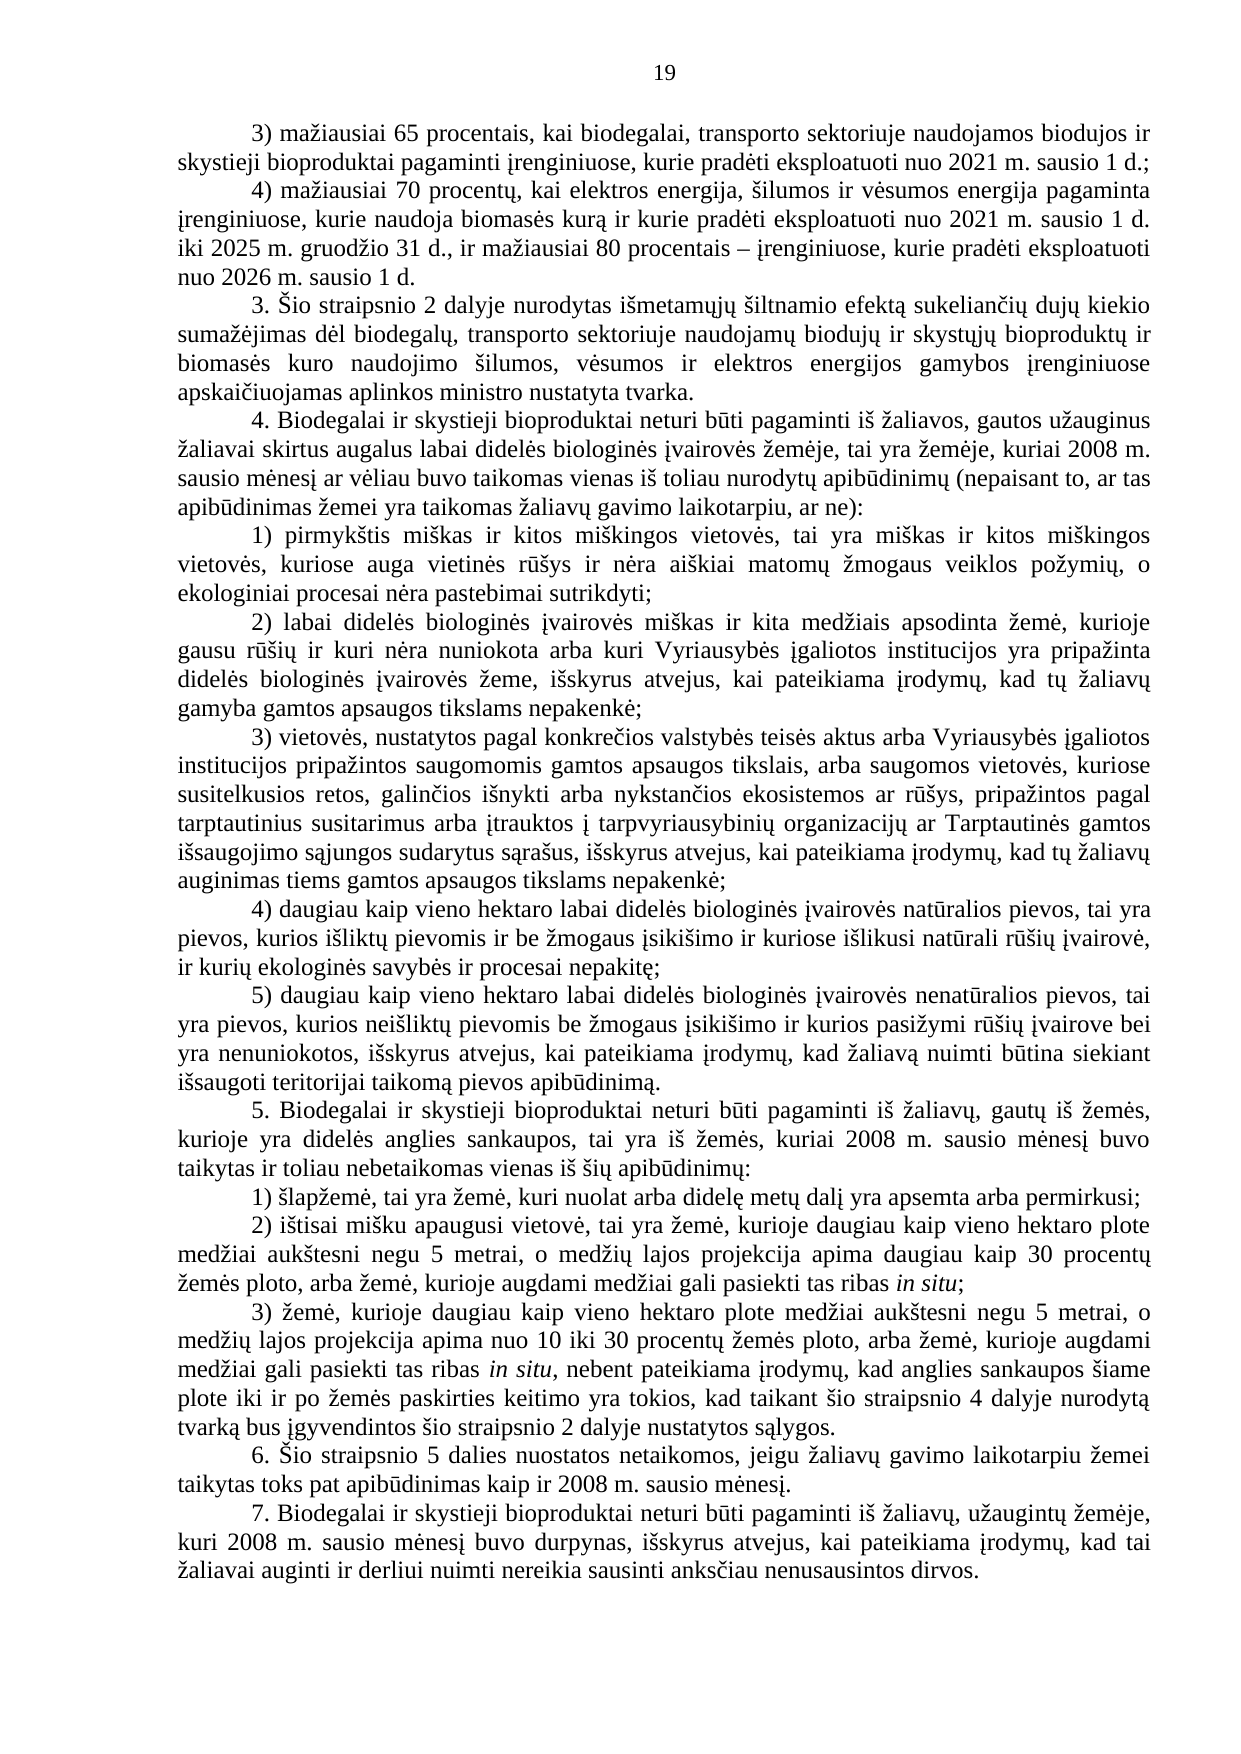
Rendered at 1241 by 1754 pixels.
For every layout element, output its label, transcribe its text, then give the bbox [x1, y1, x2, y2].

text 1) šlapžemė, tai yra žemė, kuri nuolat arba didelę metų dalį yra apsemta arba permirkusi; [177, 1182, 1152, 1211]
text 3. Šio straipsnio 2 dalyje nurodytas išmetamųjų šiltnamio efektą sukeliančių dujų kiekio sumažėjimas dėl biodegalų, transporto sektoriuje naudojamų biodujų ir skystųjų bioproduktų ir biomasės kuro naudojimo šilumos, vėsumos ir elektros energijos gamybos įrenginiuose apskaičiuojamas aplinkos ministro nustatyta tvarka. [177, 291, 1152, 406]
text 2) labai didelės biologinės įvairovės miškas ir kita medžiais apsodinta žemė, kurioje gausu rūšių ir kuri nėra nuniokota arba kuri Vyriausybės įgaliotos institucijos yra pripažinta didelės biologinės įvairovės žeme, išskyrus atvejus, kai pateikiama įrodymų, kad tų žaliavų gamyba gamtos apsaugos tikslams nepakenkė; [177, 607, 1152, 722]
text 4. Biodegalai ir skystieji bioproduktai neturi būti pagaminti iš žaliavos, gautos užauginus žaliavai skirtus augalus labai didelės biologinės įvairovės žemėje, tai yra žemėje, kuriai 2008 m. sausio mėnesį ar vėliau buvo taikomas vienas iš toliau nurodytų apibūdinimų (nepaisant to, ar tas apibūdinimas žemei yra taikomas žaliavų gavimo laikotarpiu, ar ne): [177, 406, 1152, 521]
text 3) žemė, kurioje daugiau kaip vieno hektaro plote medžiai aukštesni negu 5 metrai, o medžių lajos projekcija apima nuo 10 iki 30 procentų žemės ploto, arba žemė, kurioje augdami medžiai gali pasiekti tas ribas in situ, nebent pateikiama įrodymų, kad anglies sankaupos šiame plote iki ir po žemės paskirties keitimo yra tokios, kad taikant šio straipsnio 4 dalyje nurodytą tvarką bus įgyvendintos šio straipsnio 2 dalyje nustatytos sąlygos. [177, 1297, 1152, 1441]
text 5) daugiau kaip vieno hektaro labai didelės biologinės įvairovės nenatūralios pievos, tai yra pievos, kurios neišliktų pievomis be žmogaus įsikišimo ir kurios pasižymi rūšių įvairove bei yra nenuniokotos, išskyrus atvejus, kai pateikiama įrodymų, kad žaliavą nuimti būtina siekiant išsaugoti teritorijai taikomą pievos apibūdinimą. [177, 981, 1152, 1096]
text 3) mažiausiai 65 procentais, kai biodegalai, transporto sektoriuje naudojamos biodujos ir skystieji bioproduktai pagaminti įrenginiuose, kurie pradėti eksploatuoti nuo 2021 m. sausio 1 d.; [177, 118, 1152, 176]
text 4) daugiau kaip vieno hektaro labai didelės biologinės įvairovės natūralios pievos, tai yra pievos, kurios išliktų pievomis ir be žmogaus įsikišimo ir kuriose išlikusi natūrali rūšių įvairovė, ir kurių ekologinės savybės ir procesai nepakitę; [177, 894, 1152, 981]
text 4) mažiausiai 70 procentų, kai elektros energija, šilumos ir vėsumos energija pagaminta įrenginiuose, kurie naudoja biomasės kurą ir kurie pradėti eksploatuoti nuo 2021 m. sausio 1 d. iki 2025 m. gruodžio 31 d., ir mažiausiai 80 procentais – įrenginiuose, kurie pradėti eksploatuoti nuo 2026 m. sausio 1 d. [177, 176, 1152, 291]
text 2) ištisai mišku apaugusi vietovė, tai yra žemė, kurioje daugiau kaip vieno hektaro plote medžiai aukštesni negu 5 metrai, o medžių lajos projekcija apima daugiau kaip 30 procentų žemės ploto, arba žemė, kurioje augdami medžiai gali pasiekti tas ribas in situ; [177, 1211, 1152, 1297]
text 5. Biodegalai ir skystieji bioproduktai neturi būti pagaminti iš žaliavų, gautų iš žemės, kurioje yra didelės anglies sankaupos, tai yra iš žemės, kuriai 2008 m. sausio mėnesį buvo taikytas ir toliau nebetaikomas vienas iš šių apibūdinimų: [177, 1096, 1152, 1182]
text 3) vietovės, nustatytos pagal konkrečios valstybės teisės aktus arba Vyriausybės įgaliotos institucijos pripažintos saugomomis gamtos apsaugos tikslais, arba saugomos vietovės, kuriose susitelkusios retos, galinčios išnykti arba nykstančios ekosistemos ar rūšys, pripažintos pagal tarptautinius susitarimus arba įtrauktos į tarpvyriausybinių organizacijų ar Tarptautinės gamtos išsaugojimo sąjungos sudarytus sąrašus, išskyrus atvejus, kai pateikiama įrodymų, kad tų žaliavų auginimas tiems gamtos apsaugos tikslams nepakenkė; [177, 722, 1152, 894]
text 6. Šio straipsnio 5 dalies nuostatos netaikomos, jeigu žaliavų gavimo laikotarpiu žemei taikytas toks pat apibūdinimas kaip ir 2008 m. sausio mėnesį. [177, 1441, 1152, 1498]
text 7. Biodegalai ir skystieji bioproduktai neturi būti pagaminti iš žaliavų, užaugintų žemėje, kuri 2008 m. sausio mėnesį buvo durpynas, išskyrus atvejus, kai pateikiama įrodymų, kad tai žaliavai auginti ir derliui nuimti nereikia sausinti anksčiau nenusausintos dirvos. [177, 1498, 1152, 1584]
text 1) pirmykštis miškas ir kitos miškingos vietovės, tai yra miškas ir kitos miškingos vietovės, kuriose auga vietinės rūšys ir nėra aiškiai matomų žmogaus veiklos požymių, o ekologiniai procesai nėra pastebimai sutrikdyti; [177, 521, 1152, 607]
